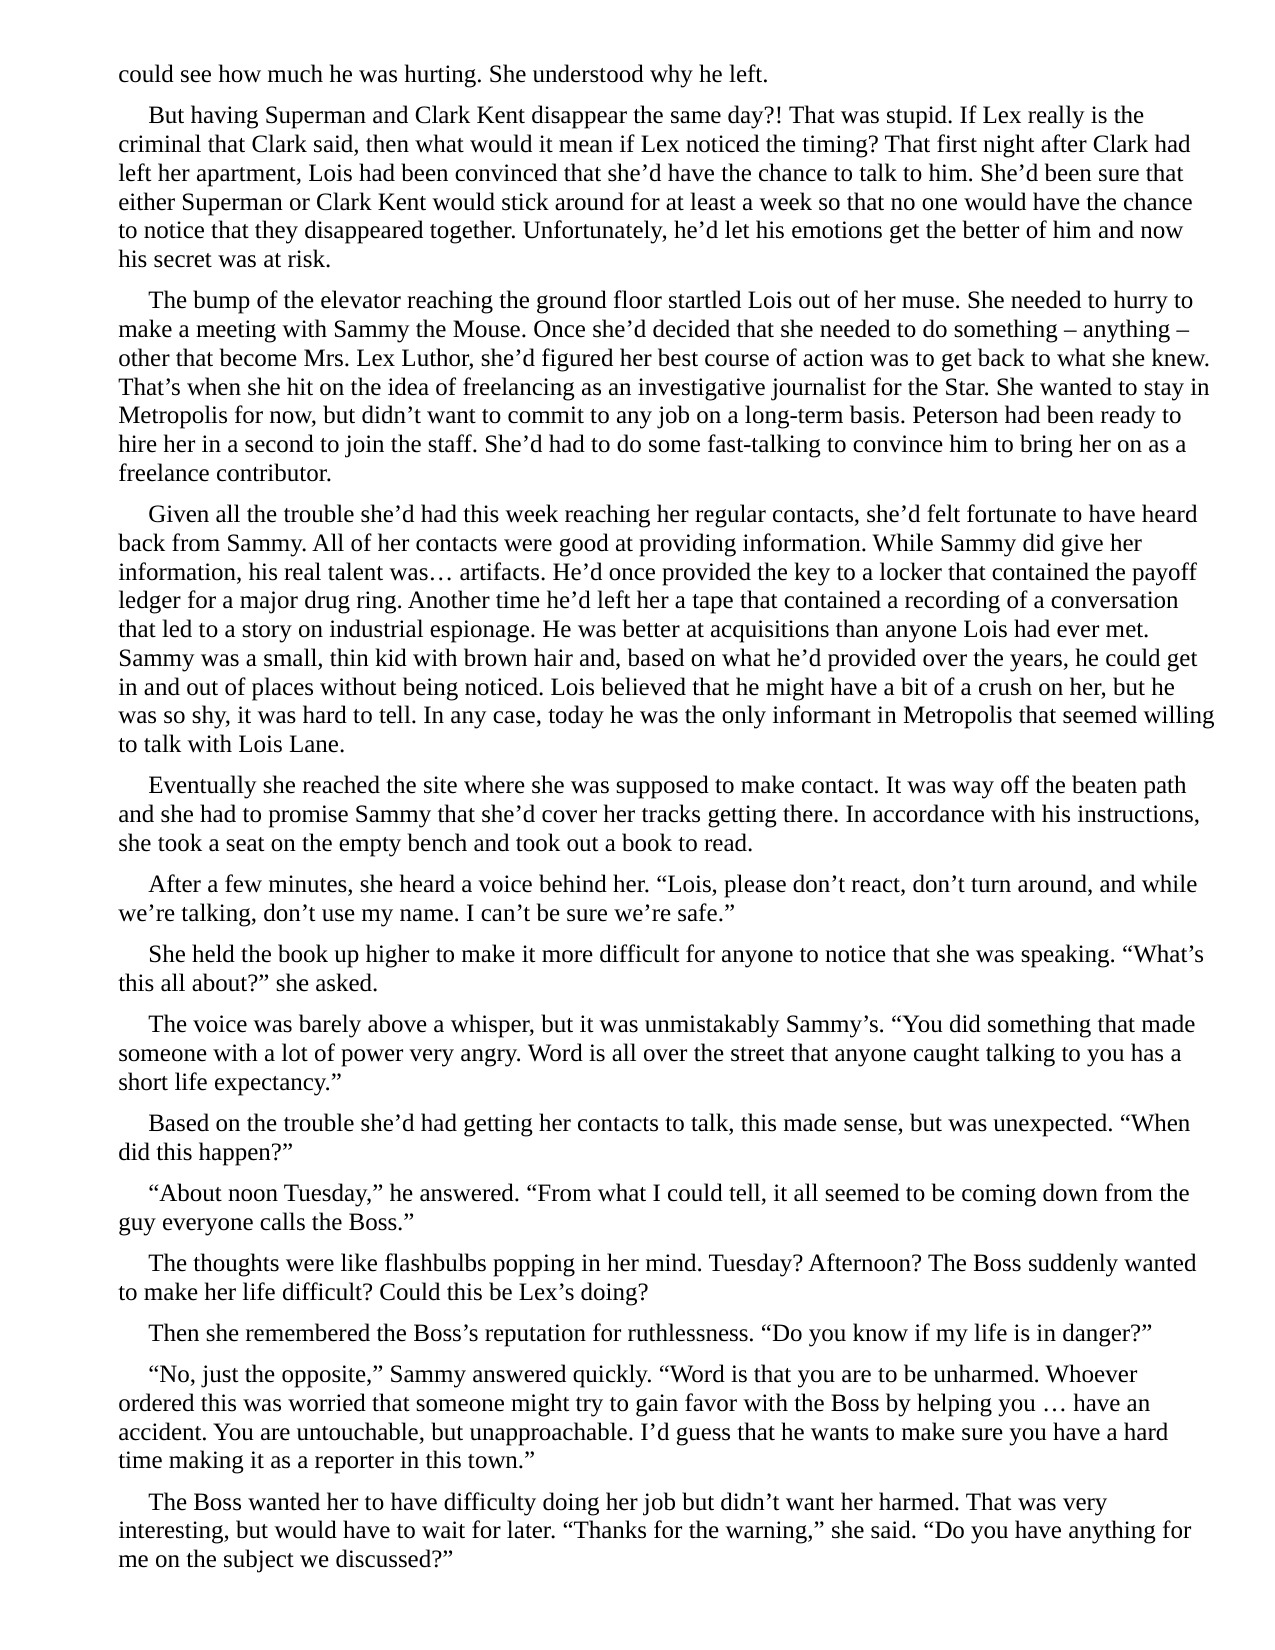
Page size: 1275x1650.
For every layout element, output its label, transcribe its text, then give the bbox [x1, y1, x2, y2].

text Eventually she reached the site where she was supposed to make contact. It was way off the beaten path and she had to promise Sammy that she’d cover her tracks getting there. In accordance with his instructions, she took a seat on the empty bench and took out a book to read. [118, 770, 1216, 857]
text could see how much he was hurting. She understood why he left. [118, 59, 1216, 88]
text Given all the trouble she’d had this week reaching her regular contacts, she’d felt fortunate to have heard back from Sammy. All of her contacts were good at providing information. While Sammy did give her information, his real talent was… artifacts. He’d once provided the key to a locker that contained the payoff ledger for a major drug ring. Another time he’d left her a tape that contained a recording of a conversation that led to a story on industrial espionage. He was better at acquisitions than anyone Lois had ever met. Sammy was a small, thin kid with brown hair and, based on what he’d provided over the years, he could get in and out of places without being noticed. Lois believed that he might have a bit of a crush on her, but he was so shy, it was hard to tell. In any case, today he was the only informant in Metropolis that seemed willing to talk with Lois Lane. [118, 499, 1216, 758]
text The Boss wanted her to have difficulty doing her job but didn’t want her harmed. That was very interesting, but would have to wait for later. “Thanks for the warning,” she said. “Do you have anything for me on the subject we discussed?” [118, 1487, 1216, 1573]
text After a few minutes, she heard a voice behind her. “Lois, please don’t react, don’t turn around, and while we’re talking, don’t use my name. I can’t be sure we’re safe.” [118, 869, 1216, 927]
text “No, just the opposite,” Sammy answered quickly. “Word is that you are to be unharmed. Whoever ordered this was worried that someone might try to gain favor with the Boss by helping you … have an accident. You are untouchable, but unapproachable. I’d guess that he wants to make sure you have a hard time making it as a reporter in this town.” [118, 1359, 1216, 1474]
text But having Superman and Clark Kent disappear the same day?! That was stupid. If Lex really is the criminal that Clark said, then what would it mean if Lex noticed the timing? That first night after Clark had left her apartment, Lois had been convinced that she’d have the chance to talk to him. She’d been sure that either Superman or Clark Kent would stick around for at least a week so that no one would have the chance to notice that they disappeared together. Unfortunately, he’d let his emotions get the better of him and now his secret was at risk. [118, 100, 1216, 273]
text The voice was barely above a whisper, but it was unmistakably Sammy’s. “You did something that made someone with a lot of power very angry. Word is all over the street that anyone caught talking to you has a short life expectancy.” [118, 1009, 1216, 1095]
text She held the book up higher to make it more difficult for anyone to notice that she was speaking. “What’s this all about?” she asked. [118, 939, 1216, 997]
text Based on the trouble she’d had getting her contacts to talk, this made sense, but was unexpected. “When did this happen?” [118, 1108, 1216, 1165]
text The bump of the elevator reaching the ground floor startled Lois out of her muse. She needed to hurry to make a meeting with Sammy the Mouse. Once she’d decided that she needed to do something – anything – other that become Mrs. Lex Luthor, she’d figured her best course of action was to get back to what she knew. That’s when she hit on the idea of freelancing as an investigative journalist for the Star. She wanted to stay in Metropolis for now, but didn’t want to commit to any job on a long-term basis. Peterson had been ready to hire her in a second to join the staff. She’d had to do some fast-talking to convince him to bring her on as a freelance contributor. [118, 285, 1216, 487]
text “About noon Tuesday,” he answered. “From what I could tell, it all seemed to be coming down from the guy everyone calls the Boss.” [118, 1178, 1216, 1235]
text Then she remembered the Boss’s reputation for ruthlessness. “Do you know if my life is in danger?” [118, 1318, 1216, 1347]
text The thoughts were like flashbulbs popping in her mind. Tuesday? Afternoon? The Boss suddenly wanted to make her life difficult? Could this be Lex’s doing? [118, 1248, 1216, 1305]
